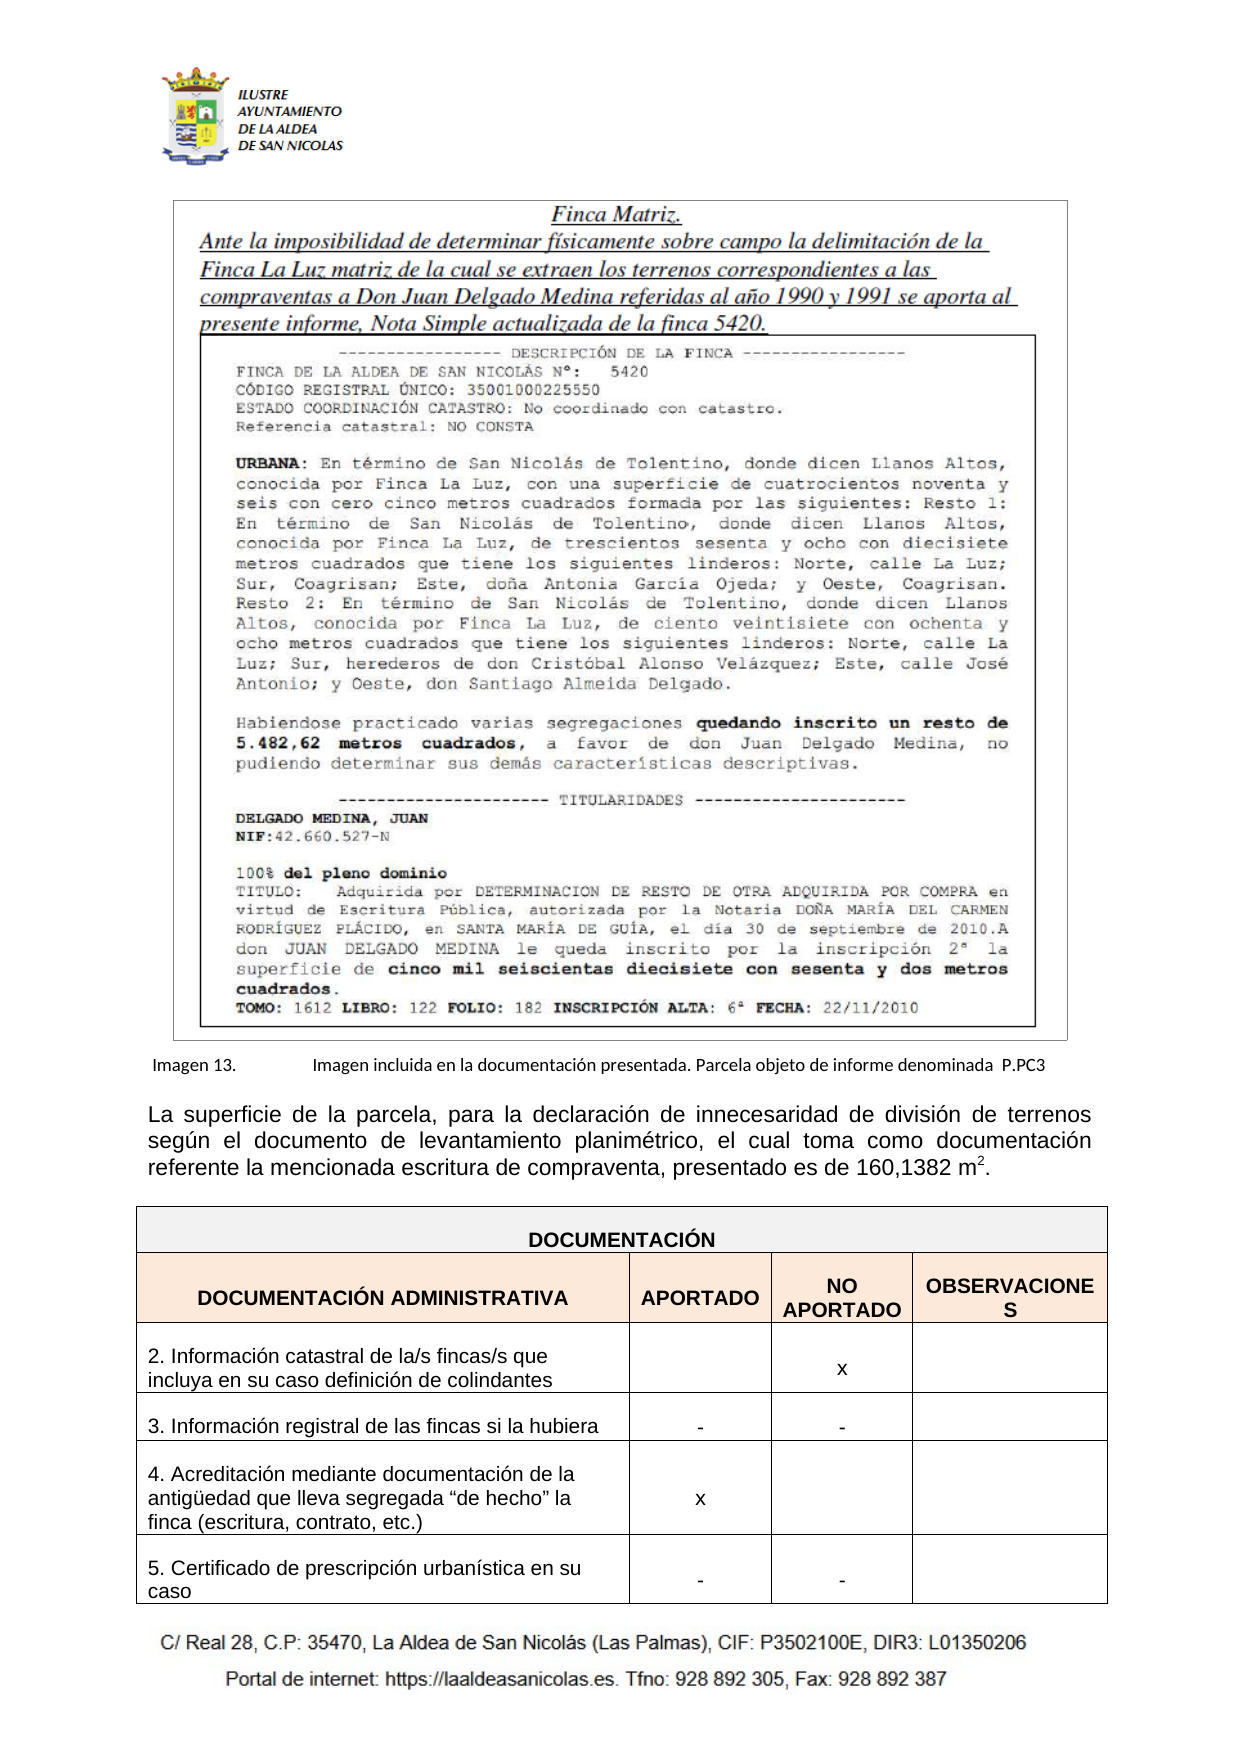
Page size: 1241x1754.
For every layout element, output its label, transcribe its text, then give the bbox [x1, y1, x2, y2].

text La superficie de la parcela, para la declaración de innecesaridad de división de terrenos según el documento de levantamiento planimétrico, el cual toma como documentación referente la mencionada escritura de compraventa, presentado es de 160,1382 m2. [148, 1101, 1093, 1180]
table_cell NO APORTADO [772, 1253, 912, 1322]
table_cell OBSERVACIONES [913, 1253, 1107, 1322]
list Imagen incluida en la documentación presentada. Parcela objeto de informe denominada P.PC3 [148, 1053, 1093, 1076]
table_cell - [772, 1535, 912, 1603]
picture [148, 59, 359, 173]
table_cell DOCUMENTACIÓN ADMINISTRATIVA [137, 1253, 629, 1322]
table_cell 4. Acreditación mediante documentación de la antigüedad que lleva segregada “de hecho” la finca (escritura, contrato, etc.) [137, 1441, 629, 1533]
table_cell [772, 1441, 912, 1533]
table_cell - [630, 1535, 771, 1603]
table_cell 2. Información catastral de la/s fincas/s que incluya en su caso definición de colindantes [137, 1323, 629, 1392]
table_cell 3. Información registral de las fincas si la hubiera [137, 1393, 629, 1440]
table_header DOCUMENTACIÓN [137, 1207, 1107, 1252]
table_cell [913, 1393, 1107, 1440]
table_cell x [772, 1323, 912, 1392]
table_cell [913, 1323, 1107, 1392]
table_cell - [630, 1393, 771, 1440]
table_cell 5. Certificado de prescripción urbanística en su caso [137, 1535, 629, 1603]
picture [148, 1626, 1034, 1695]
table_cell x [630, 1441, 771, 1533]
picture [174, 201, 1067, 1040]
table_cell [630, 1323, 771, 1392]
table_cell [913, 1535, 1107, 1603]
table_cell - [772, 1393, 912, 1440]
table_cell APORTADO [630, 1253, 771, 1322]
table_cell [913, 1441, 1107, 1533]
